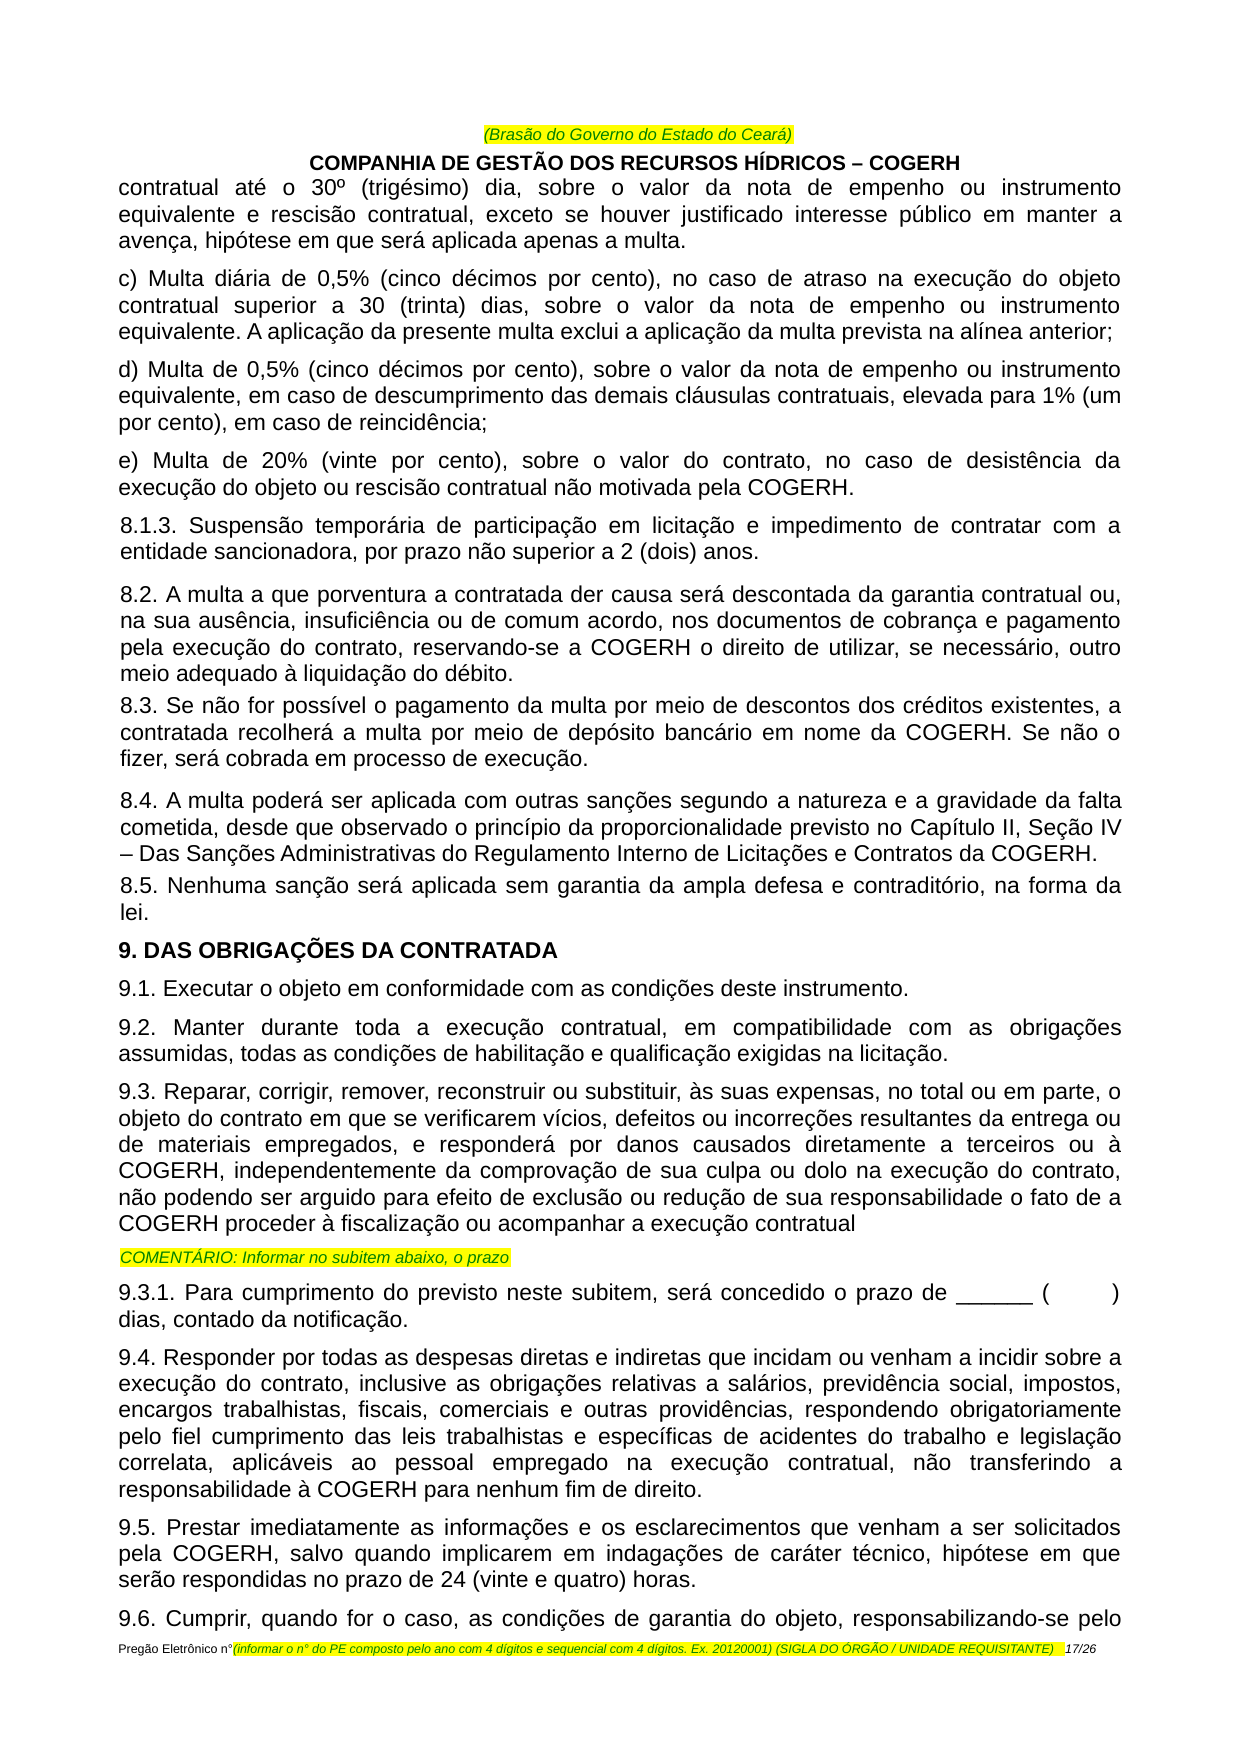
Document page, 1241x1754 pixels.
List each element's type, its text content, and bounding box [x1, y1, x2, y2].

text 8.1.3. Suspensão temporária de participação em licitação e impedimento de contratar com a entidade sancionadora, por prazo não superior a 2 (dois) anos. [120, 512, 1122, 564]
text 8.2. A multa a que porventura a contratada der causa será descontada da garantia contratual ou, na sua ausência, insuficiência ou de comum acordo, nos documentos de cobrança e pagamento pela execução do contrato, reservando-se a COGERH o direito de utilizar, se necessário, outro meio adequado à liquidação do débito. [120, 581, 1122, 686]
text 9.1. Executar o objeto em conformidade com as condições deste instrumento. [118, 975, 1122, 1002]
text COMENTÁRIO: Informar no subitem abaixo, o prazo [120, 1248, 1122, 1267]
text 9.4. Responder por todas as despesas diretas e indiretas que incidam ou venham a incidir sobre a execução do contrato, inclusive as obrigações relativas a salários, previdência social, impostos, encargos trabalhistas, fiscais, comerciais e outras providências, respondendo obrigatoriamente pelo fiel cumprimento das leis trabalhistas e específicas de acidentes do trabalho e legislação correlata, aplicáveis ao pessoal empregado na execução contratual, não transferindo a responsabilidade à COGERH para nenhum fim de direito. [118, 1344, 1122, 1502]
text 9.6. Cumprir, quando for o caso, as condições de garantia do objeto, responsabilizando-se pelo [118, 1605, 1122, 1631]
text c) Multa diária de 0,5% (cinco décimos por cento), no caso de atraso na execução do objeto contratual superior a 30 (trinta) dias, sobre o valor da nota de empenho ou instrumento equivalente. A aplicação da presente multa exclui a aplicação da multa prevista na alínea anterior; [118, 265, 1122, 344]
text 9.5. Prestar imediatamente as informações e os esclarecimentos que venham a ser solicitados pela COGERH, salvo quando implicarem em indagações de caráter técnico, hipótese em que serão respondidas no prazo de 24 (vinte e quatro) horas. [118, 1514, 1122, 1593]
text contratual até o 30º (trigésimo) dia, sobre o valor da nota de empenho ou instrumento equivalente e rescisão contratual, exceto se houver justificado interesse público em manter a avença, hipótese em que será aplicada apenas a multa. [118, 174, 1122, 253]
text 9.2. Manter durante toda a execução contratual, em compatibilidade com as obrigações assumidas, todas as condições de habilitação e qualificação exigidas na licitação. [118, 1013, 1122, 1066]
text 8.4. A multa poderá ser aplicada com outras sanções segundo a natureza e a gravidade da falta cometida, desde que observado o princípio da proporcionalidade previsto no Capítulo II, Seção IV – Das Sanções Administrativas do Regulamento Interno de Licitações e Contratos da COGERH. [120, 787, 1122, 867]
text e) Multa de 20% (vinte por cento), sobre o valor do contrato, no caso de desistência da execução do objeto ou rescisão contratual não motivada pela COGERH. [118, 447, 1122, 500]
text 9.3. Reparar, corrigir, remover, reconstruir ou substituir, às suas expensas, no total ou em parte, o objeto do contrato em que se verificarem vícios, defeitos ou incorreções resultantes da entrega ou de materiais empregados, e responderá por danos causados diretamente a terceiros ou à COGERH, independentemente da comprovação de sua culpa ou dolo na execução do contrato, não podendo ser arguido para efeito de exclusão ou redução de sua responsabilidade o fato de a COGERH proceder à fiscalização ou acompanhar a execução contratual [118, 1078, 1122, 1236]
text 8.5. Nenhuma sanção será aplicada sem garantia da ampla defesa e contraditório, na forma da lei. [120, 872, 1122, 925]
text 9. DAS OBRIGAÇÕES DA CONTRATADA [118, 937, 1122, 963]
text 8.3. Se não for possível o pagamento da multa por meio de descontos dos créditos existentes, a contratada recolherá a multa por meio de depósito bancário em nome da COGERH. Se não o fizer, será cobrada em processo de execução. [120, 692, 1122, 771]
text 9.3.1. Para cumprimento do previsto neste subitem, será concedido o prazo de ______ ( ) dias, contado da notificação. [118, 1279, 1122, 1332]
text d) Multa de 0,5% (cinco décimos por cento), sobre o valor da nota de empenho ou instrumento equivalente, em caso de descumprimento das demais cláusulas contratuais, elevada para 1% (um por cento), em caso de reincidência; [118, 356, 1122, 435]
